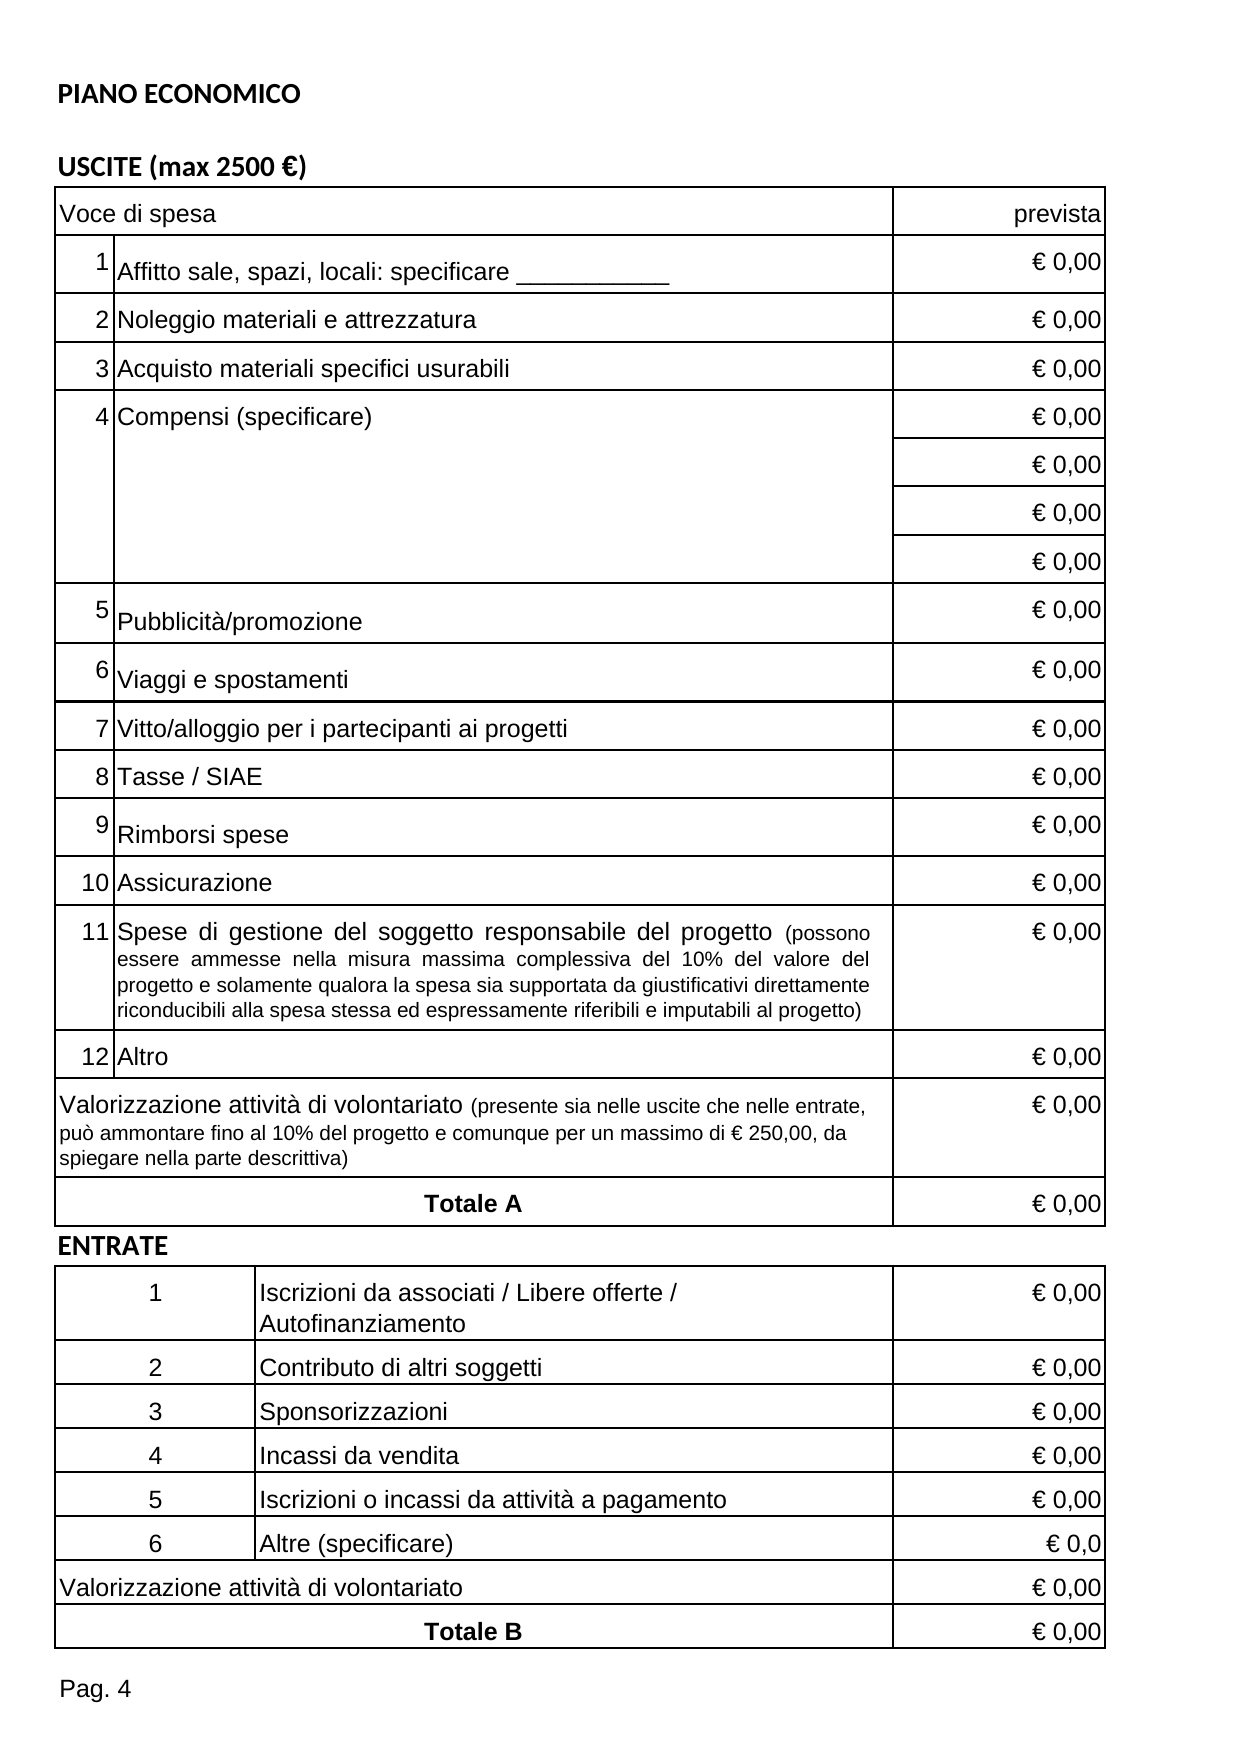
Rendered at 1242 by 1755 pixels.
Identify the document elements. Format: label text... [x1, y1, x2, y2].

table_cell Noleggio materiali e attrezzatura [115, 294, 892, 341]
table_cell € 0,00 [894, 1079, 1104, 1176]
table_cell 5 [56, 584, 113, 642]
table_cell 3 [56, 1385, 254, 1427]
table_cell 2 [56, 294, 113, 341]
table_cell Vitto/alloggio per i partecipanti ai progetti [115, 703, 892, 749]
table_cell € 0,00 [894, 439, 1104, 485]
text ENTRATE [57, 1227, 1181, 1262]
table_cell Sponsorizzazioni [256, 1385, 892, 1427]
table_cell 2 [56, 1341, 254, 1383]
table_cell Affitto sale, spazi, locali: specificare ___________ [115, 236, 892, 292]
table_cell 12 [56, 1031, 113, 1077]
table_cell € 0,00 [894, 1178, 1104, 1224]
table_cell Compensi (specificare) [115, 391, 892, 582]
table_cell € 0,00 [894, 236, 1104, 292]
table_cell € 0,00 [894, 391, 1104, 437]
table_cell 8 [56, 751, 113, 797]
table_cell € 0,00 [894, 1473, 1104, 1515]
table_cell 6 [56, 644, 113, 700]
table_cell € 0,00 [894, 294, 1104, 341]
table_cell € 0,00 [894, 1385, 1104, 1427]
table_cell Altre (specificare) [256, 1517, 892, 1559]
table_cell 10 [56, 857, 113, 903]
table_cell € 0,00 [894, 584, 1104, 642]
table_header prevista [894, 188, 1104, 234]
table_cell 5 [56, 1473, 254, 1515]
table_cell 6 [56, 1517, 254, 1559]
table_header € 0,00 [894, 1267, 1104, 1339]
table_header Iscrizioni da associati / Libere offerte / Autofinanziamento [256, 1267, 892, 1339]
text USCITE (max 2500 €) [57, 148, 1181, 183]
table_cell € 0,00 [894, 906, 1104, 1028]
table_cell Totale A [56, 1178, 892, 1224]
table_cell 4 [56, 1429, 254, 1471]
table_cell 9 [56, 799, 113, 855]
table_cell Pubblicità/promozione [115, 584, 892, 642]
table_cell € 0,00 [894, 751, 1104, 797]
table_cell Incassi da vendita [256, 1429, 892, 1471]
table_cell Totale B [56, 1605, 892, 1647]
table_cell Tasse / SIAE [115, 751, 892, 797]
table_cell Viaggi e spostamenti [115, 644, 892, 700]
table_cell € 0,00 [894, 703, 1104, 749]
table_cell 7 [56, 703, 113, 749]
table_cell € 0,00 [894, 536, 1104, 582]
table_cell € 0,00 [894, 857, 1104, 903]
table_cell € 0,0 [894, 1517, 1104, 1559]
table_cell € 0,00 [894, 1605, 1104, 1647]
table_cell Iscrizioni o incassi da attività a pagamento [256, 1473, 892, 1515]
table_cell Valorizzazione attività di volontariato [56, 1561, 892, 1603]
table_cell 4 [56, 391, 113, 582]
table_cell € 0,00 [894, 1429, 1104, 1471]
table_cell € 0,00 [894, 799, 1104, 855]
table_cell 11 [56, 906, 113, 1028]
table_cell Altro [115, 1031, 892, 1077]
table_cell € 0,00 [894, 1031, 1104, 1077]
table_cell Acquisto materiali specifici usurabili [115, 343, 892, 389]
table_cell Assicurazione [115, 857, 892, 903]
table_header Voce di spesa [56, 188, 892, 234]
table_cell Contributo di altri soggetti [256, 1341, 892, 1383]
table_cell € 0,00 [894, 644, 1104, 700]
table_cell € 0,00 [894, 1561, 1104, 1603]
table_cell Valorizzazione attività di volontariato (presente sia nelle uscite che nelle entrate, può ammontare fino al 10% del progetto e comunque per un massimo di € 250,00, da spiegare nella parte descrittiva) [56, 1079, 892, 1176]
table_cell Rimborsi spese [115, 799, 892, 855]
text PIANO ECONOMICO [57, 75, 1181, 111]
table_header 1 [56, 1267, 254, 1339]
table_cell € 0,00 [894, 343, 1104, 389]
table_cell 1 [56, 236, 113, 292]
table_cell 3 [56, 343, 113, 389]
table_cell Spese di gestione del soggetto responsabile del progetto (possono essere ammesse nella misura massima complessiva del 10% del valore del progetto e solamente qualora la spesa sia supportata da giustificativi direttamente riconducibili alla spesa stessa ed espressamente riferibili e imputabili al progetto) [115, 906, 892, 1028]
table_cell € 0,00 [894, 487, 1104, 533]
table_cell € 0,00 [894, 1341, 1104, 1383]
